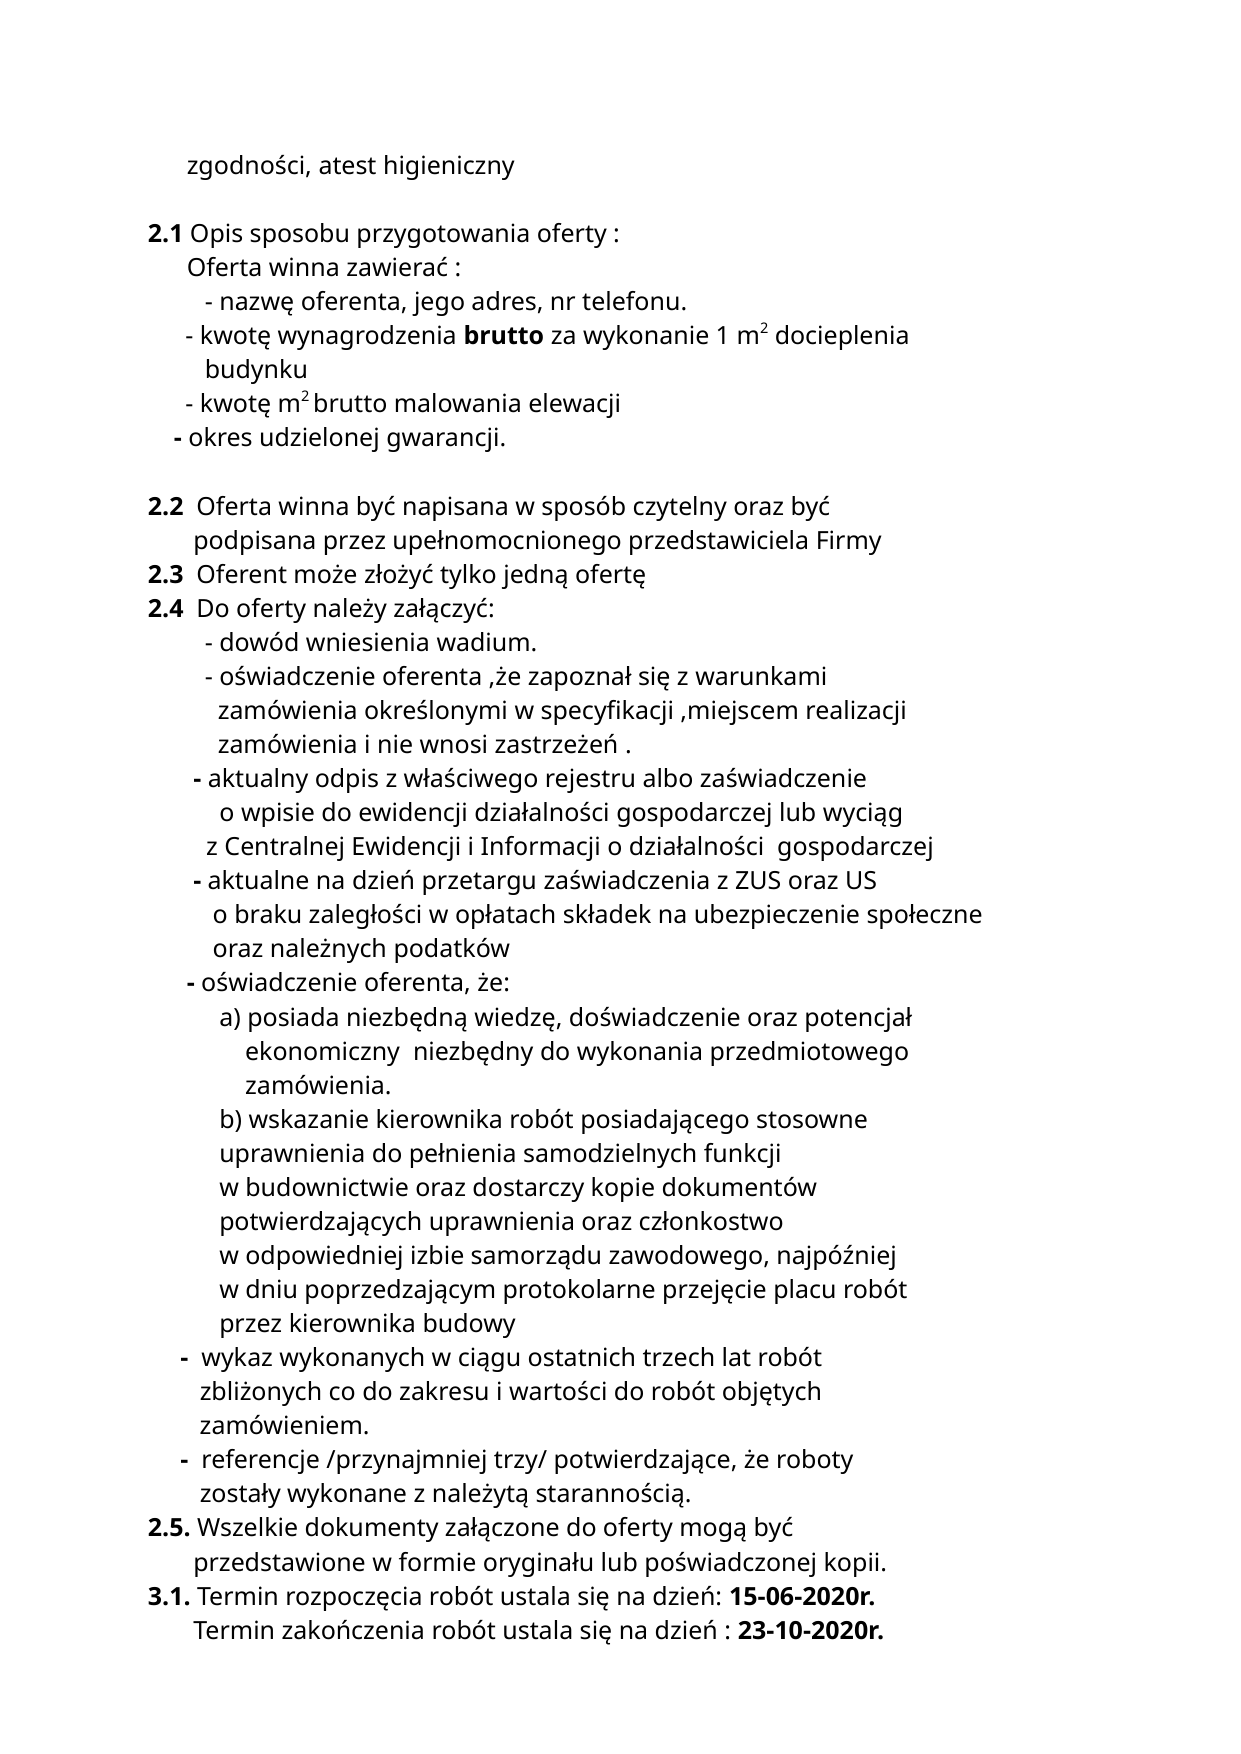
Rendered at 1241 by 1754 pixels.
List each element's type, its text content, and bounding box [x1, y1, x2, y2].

text ekonomiczny niezbędny do wykonania przedmiotowego [148, 1033, 1093, 1067]
text Oferta winna zawierać : [148, 250, 1093, 284]
text - kwotę wynagrodzenia brutto za wykonanie 1 m2 docieplenia [185, 318, 1093, 352]
text przedstawione w formie oryginału lub poświadczonej kopii. [148, 1544, 1093, 1578]
text 2.2 Oferta winna być napisana w sposób czytelny oraz być [148, 488, 1093, 522]
text 2.1 Opis sposobu przygotowania oferty : [148, 216, 1093, 250]
text 2.5. Wszelkie dokumenty załączone do oferty mogą być [148, 1510, 1093, 1544]
text - okres udzielonej gwarancji. [148, 420, 1093, 454]
text a) posiada niezbędną wiedzę, doświadczenie oraz potencjał [148, 999, 1093, 1033]
text zostały wykonane z należytą starannością. [148, 1476, 1093, 1510]
text budynku [185, 352, 1093, 386]
text - kwotę m2 brutto malowania elewacji [185, 386, 1093, 420]
text - aktualny odpis z właściwego rejestru albo zaświadczenie [148, 761, 1093, 795]
text - wykaz wykonanych w ciągu ostatnich trzech lat robót [148, 1340, 1093, 1374]
text zgodności, atest higieniczny [148, 148, 1093, 182]
text - aktualne na dzień przetargu zaświadczenia z ZUS oraz US [148, 863, 1093, 897]
text podpisana przez upełnomocnionego przedstawiciela Firmy [148, 522, 1093, 556]
text 2.4 Do oferty należy załączyć: [148, 590, 1093, 624]
text - oświadczenie oferenta ,że zapoznał się z warunkami zamówienia określonymi w specyfikacji ,miejscem realizacji zamówienia i nie wnosi zastrzeżeń . [185, 658, 1093, 761]
text - nazwę oferenta, jego adres, nr telefonu. [185, 284, 1093, 318]
text - referencje /przynajmniej trzy/ potwierdzające, że roboty [148, 1442, 1093, 1476]
text Termin zakończenia robót ustala się na dzień : 23-10-2020r. [148, 1612, 1093, 1646]
text 3.1. Termin rozpoczęcia robót ustala się na dzień: 15-06-2020r. [148, 1578, 1093, 1612]
text 2.3 Oferent może złożyć tylko jedną ofertę [148, 556, 1093, 590]
text zamówienia. [148, 1067, 1093, 1101]
text o wpisie do ewidencji działalności gospodarczej lub wyciąg z Centralnej Ewidencji i Informacji o działalności gospodarczej [148, 795, 1093, 863]
text - oświadczenie oferenta, że: [148, 965, 1093, 999]
text o braku zaległości w opłatach składek na ubezpieczenie społeczne oraz należnych podatków [148, 897, 1093, 965]
text zbliżonych co do zakresu i wartości do robót objętych zamówieniem. [148, 1374, 1093, 1442]
text b) wskazanie kierownika robót posiadającego stosowne uprawnienia do pełnienia samodzielnych funkcji w budownictwie oraz dostarczy kopie dokumentów potwierdzających uprawnienia oraz członkostwo w odpowiedniej izbie samorządu zawodowego, najpóźniej w dniu poprzedzającym protokolarne przejęcie placu robót przez kierownika budowy [148, 1101, 1093, 1340]
text - dowód wniesienia wadium. [185, 624, 1093, 658]
